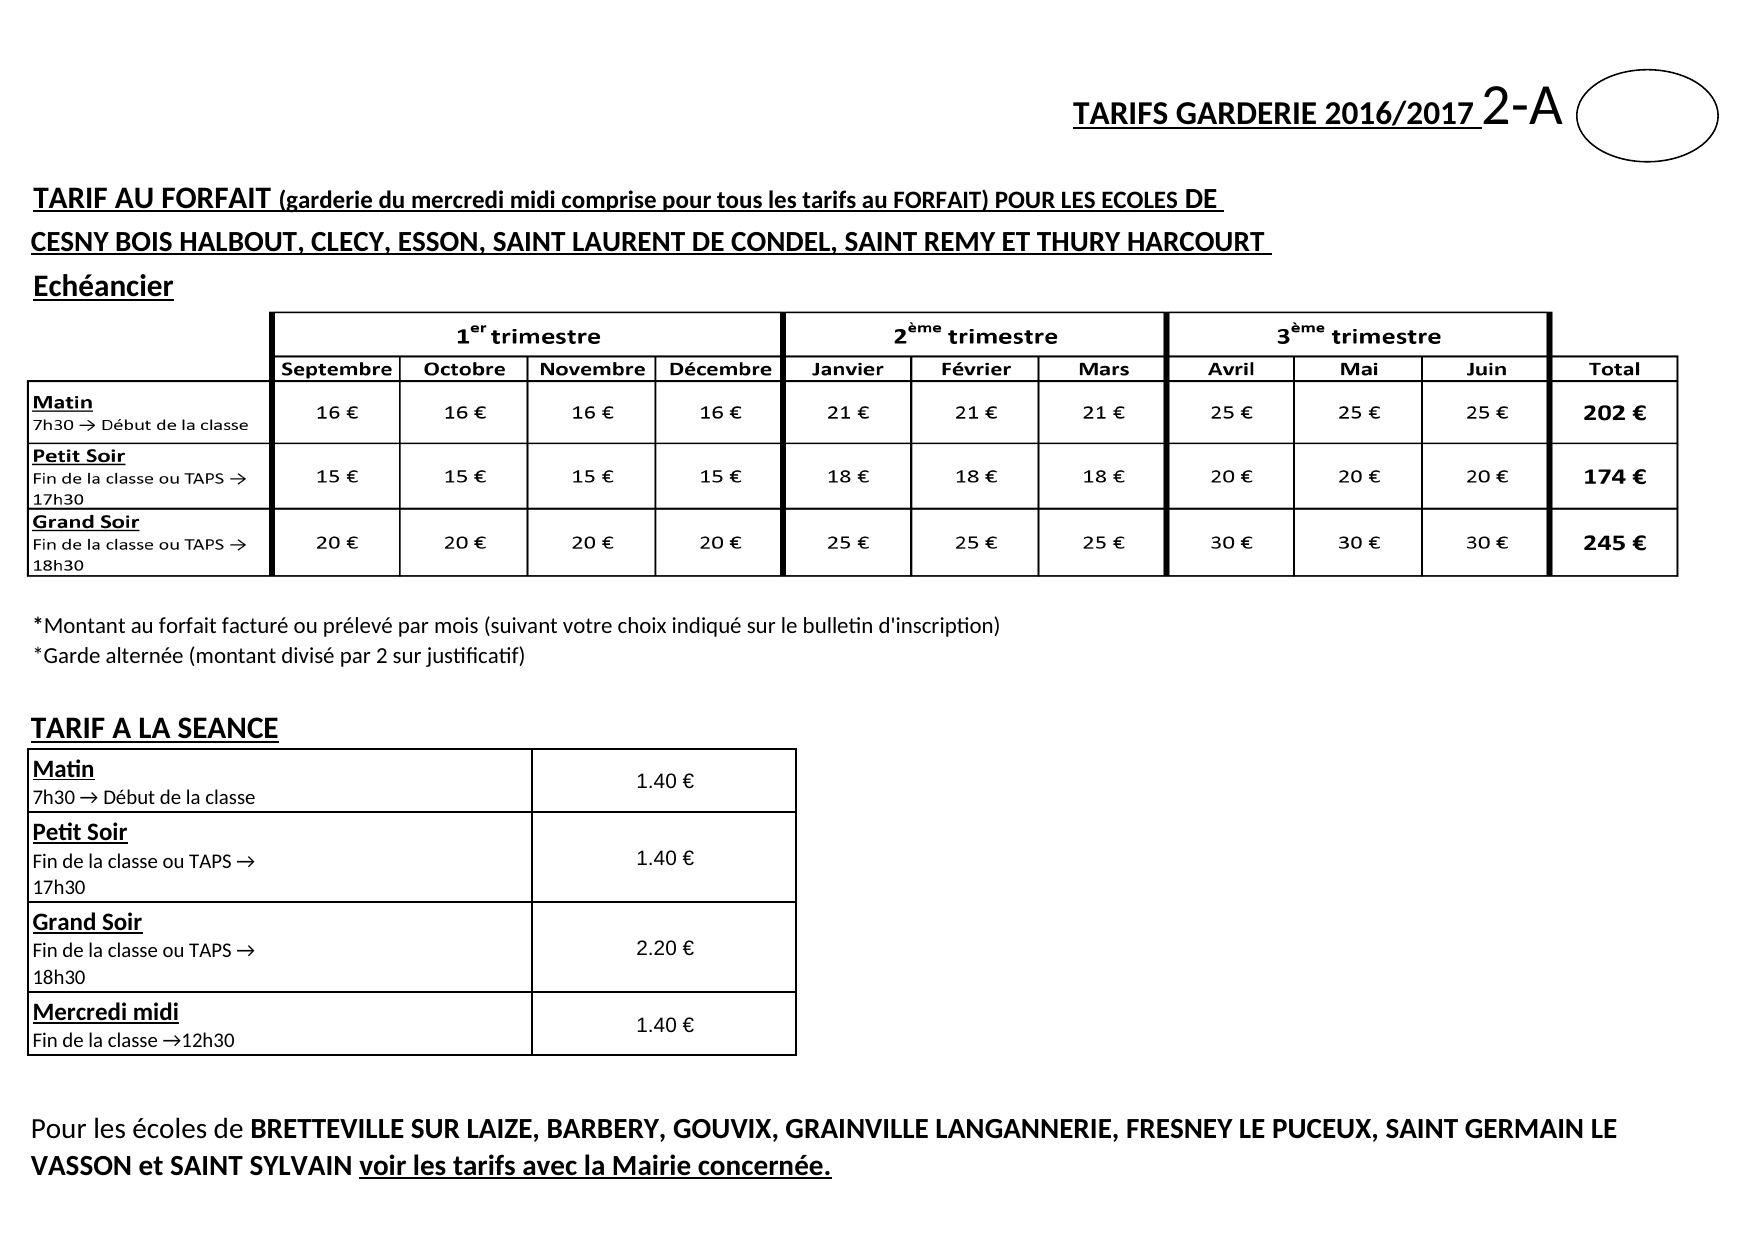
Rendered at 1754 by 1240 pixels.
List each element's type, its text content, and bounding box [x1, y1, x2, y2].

table_cell 1.40 € [533, 993, 795, 1054]
table_header Matin 7h30 → Début de la classe [29, 750, 531, 811]
text TARIF AU FORFAIT (garderie du mercredi midi comprise pour tous les tarifs au FORFAIT) POUR LES ECOLES DE CESNY BOIS HALBOUT, CLECY, ESSON, SAINT LAURENT DE CONDEL, SAINT REMY ET THURY HARCOURT [31, 178, 1286, 259]
text TARIFS GARDERIE 2016/2017 2-A [596, 73, 1614, 137]
table_cell Mercredi midi Fin de la classe →12h30 [29, 993, 531, 1054]
table_cell 2.20 € [533, 903, 795, 991]
text Echéancier [33, 266, 1182, 304]
table_cell Petit Soir Fin de la classe ou TAPS → 17h30 [29, 813, 531, 901]
table_cell Grand Soir Fin de la classe ou TAPS → 18h30 [29, 903, 531, 991]
table_cell 1.40 € [533, 813, 795, 901]
text TARIF A LA SEANCE [31, 708, 1682, 746]
text [1578, 73, 1682, 137]
text *Montant au forfait facturé ou prélevé par mois (suivant votre choix indiqué sur le bulletin d'inscription) *Garde alternée (montant divisé par 2 sur justificatif) [32, 612, 1075, 669]
table_header 1.40 € [533, 750, 795, 811]
text Pour les écoles de BRETTEVILLE SUR LAIZE, BARBERY, GOUVIX, GRAINVILLE LANGANNERIE, FRESNEY LE PUCEUX, SAINT GERMAIN LE VASSON et SAINT SYLVAIN voir les tarifs avec la Mairie concernée. [31, 1110, 1682, 1182]
